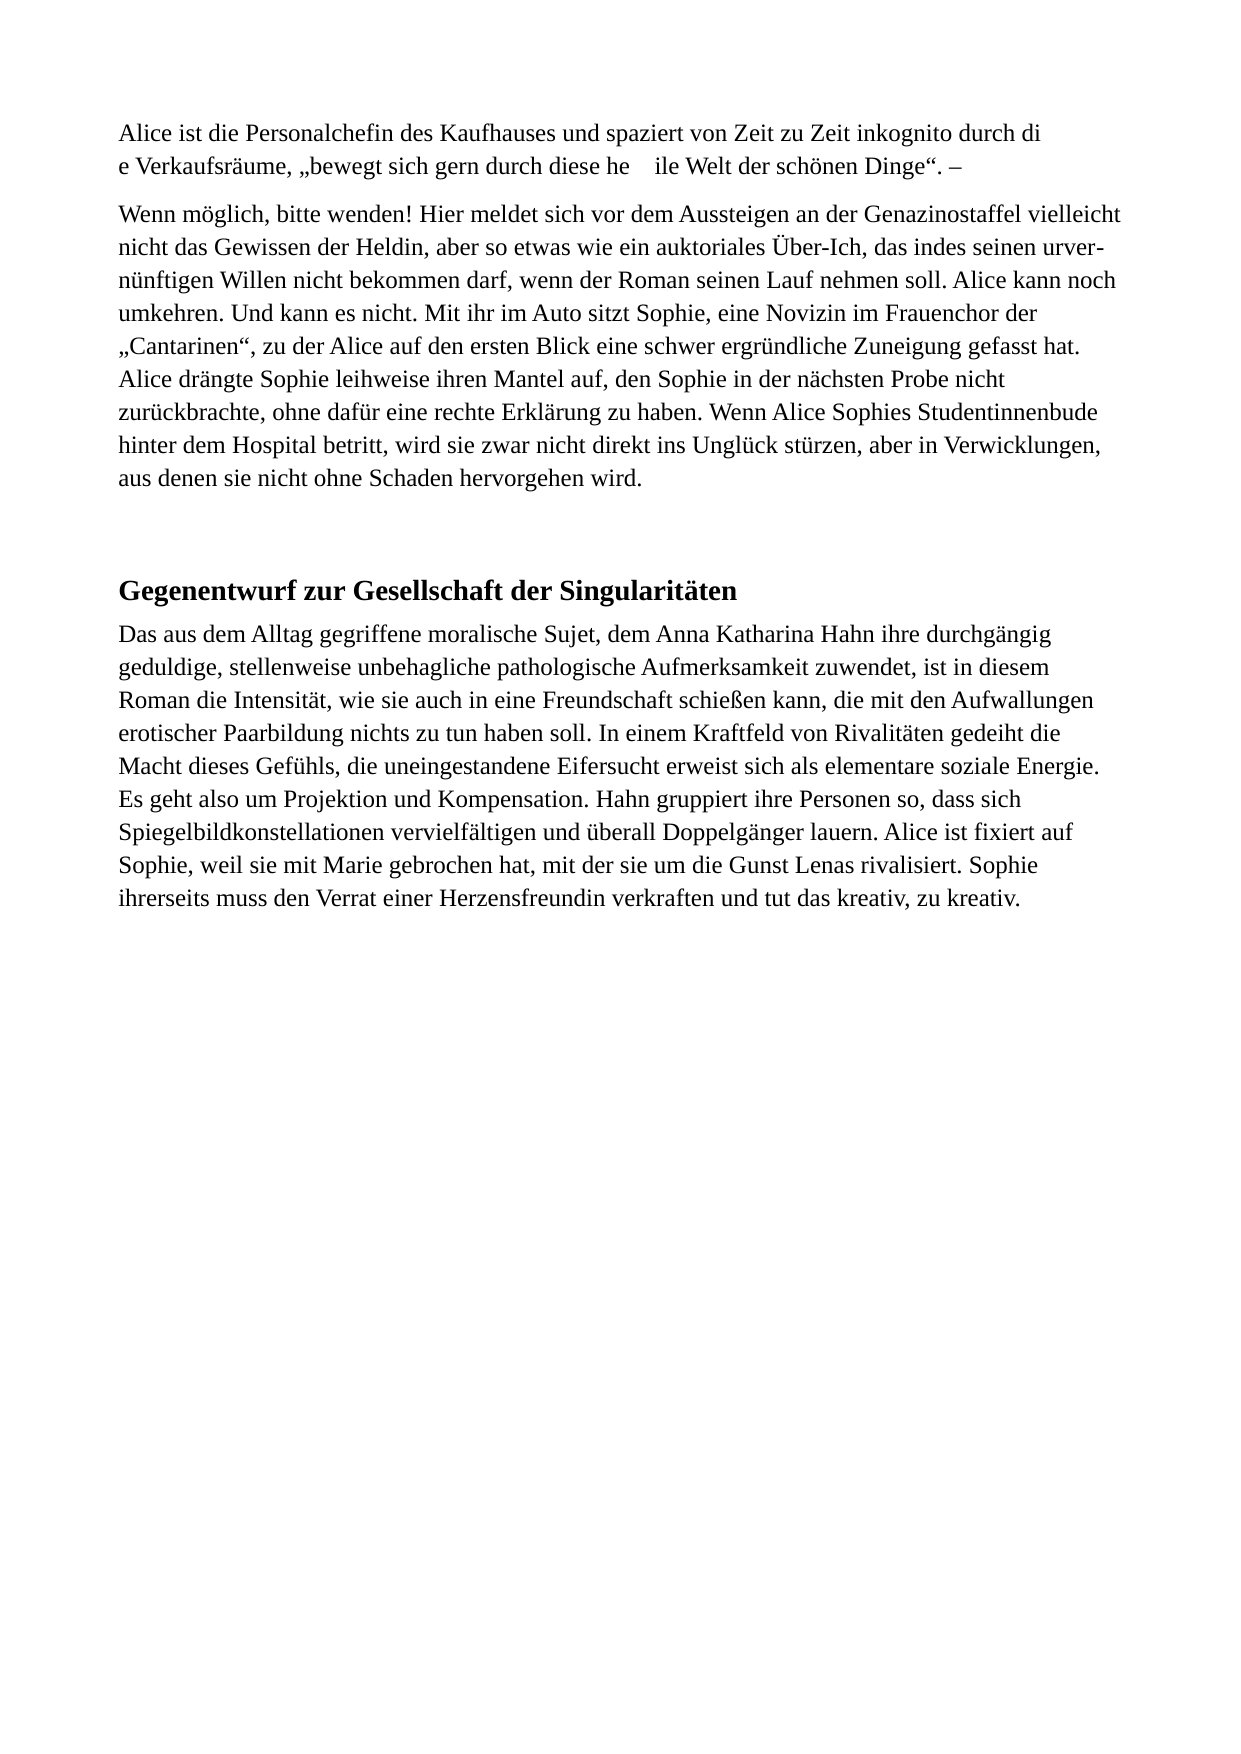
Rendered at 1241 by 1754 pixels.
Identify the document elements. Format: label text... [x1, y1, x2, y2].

text Das aus dem Alltag gegriffene moralische Sujet, dem Anna Katharina Hahn ihre durchgängig geduldige, stellenweise unbehagliche pathologische Aufmerksamkeit zuwendet, ist in diesem Roman die Intensität, wie sie auch in eine Freundschaft schießen kann, die mit den Aufwallungen erotischer Paarbildung nichts zu tun haben soll. In einem Kraftfeld von Rivalitäten gedeiht die Macht dieses Gefühls, die uneingestandene Ei­fersucht erweist sich als elementare soziale Energie. Es geht also um Projektion und Kompensation. Hahn gruppiert ihre Personen so, dass sich Spiegelbildkonstellationen vervielfältigen und überall Doppelgänger lauern. Alice ist fixiert auf Sophie, weil sie mit Marie gebrochen hat, mit der sie um die Gunst Lenas rivalisiert. Sophie ihrerseits muss den Verrat einer Herzensfreundin verkraften und tut das kreativ, zu kreativ. [118, 619, 1122, 912]
text Alice ist die Personalchefin des Kaufhauses und spaziert von Zeit zu Zeit inkognito durch die Verkaufsräume, „bewegt sich gern durch diese heile Welt der schönen Dinge“. – Das Stammhaus der E. Breuninger GmbH & Co. wurde 1881 eröffnet.Breuninger / Wikimedia Commons [118, 118, 1122, 180]
text Wenn möglich, bitte wenden! Hier mel­det sich vor dem Aussteigen an der Genazinostaffel vielleicht nicht das Gewissen der Heldin, aber so etwas wie ein auktoriales Über-Ich, das indes seinen urver­nünftigen Willen nicht bekommen darf, wenn der Roman seinen Lauf nehmen soll. Alice kann noch umkehren. Und kann es nicht. Mit ihr im Auto sitzt Sophie, eine Novizin im Frauenchor der „Cantarinen“, zu der Alice auf den ersten Blick eine schwer ergründliche Zuneigung gefasst hat. Alice drängte Sophie leihweise ihren Mantel auf, den Sophie in der nächsten Probe nicht zurückbrachte, ohne dafür eine rechte Erklärung zu haben. Wenn Alice Sophies Studentinnenbude hinter dem Hospital betritt, wird sie zwar nicht direkt ins Unglück stürzen, aber in Verwicklungen, aus denen sie nicht ohne Schaden hervorgehen wird. [118, 199, 1122, 492]
subtitle Gegenentwurf zur Gesellschaft der Singularitäten [118, 573, 1122, 606]
